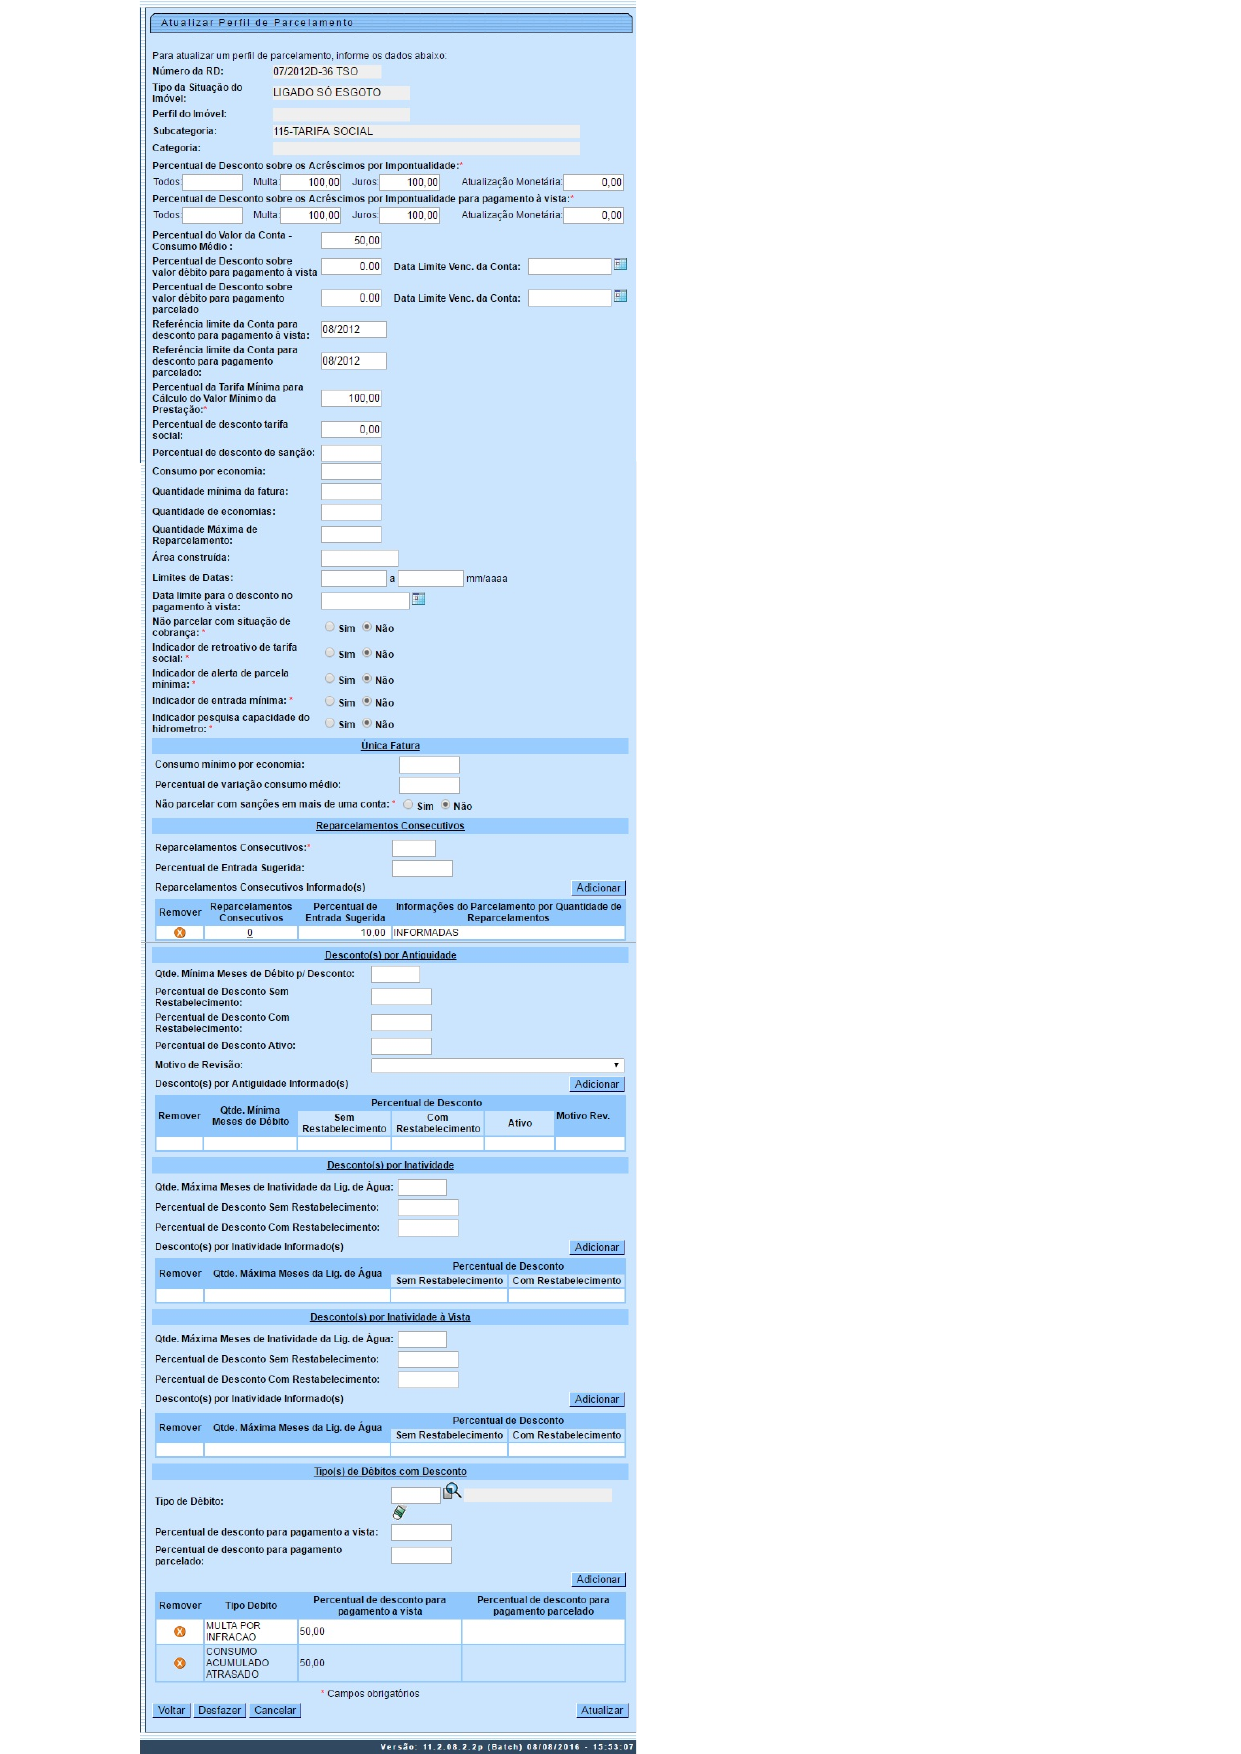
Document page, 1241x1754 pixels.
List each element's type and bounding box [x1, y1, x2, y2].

picture [139, 0, 637, 1754]
